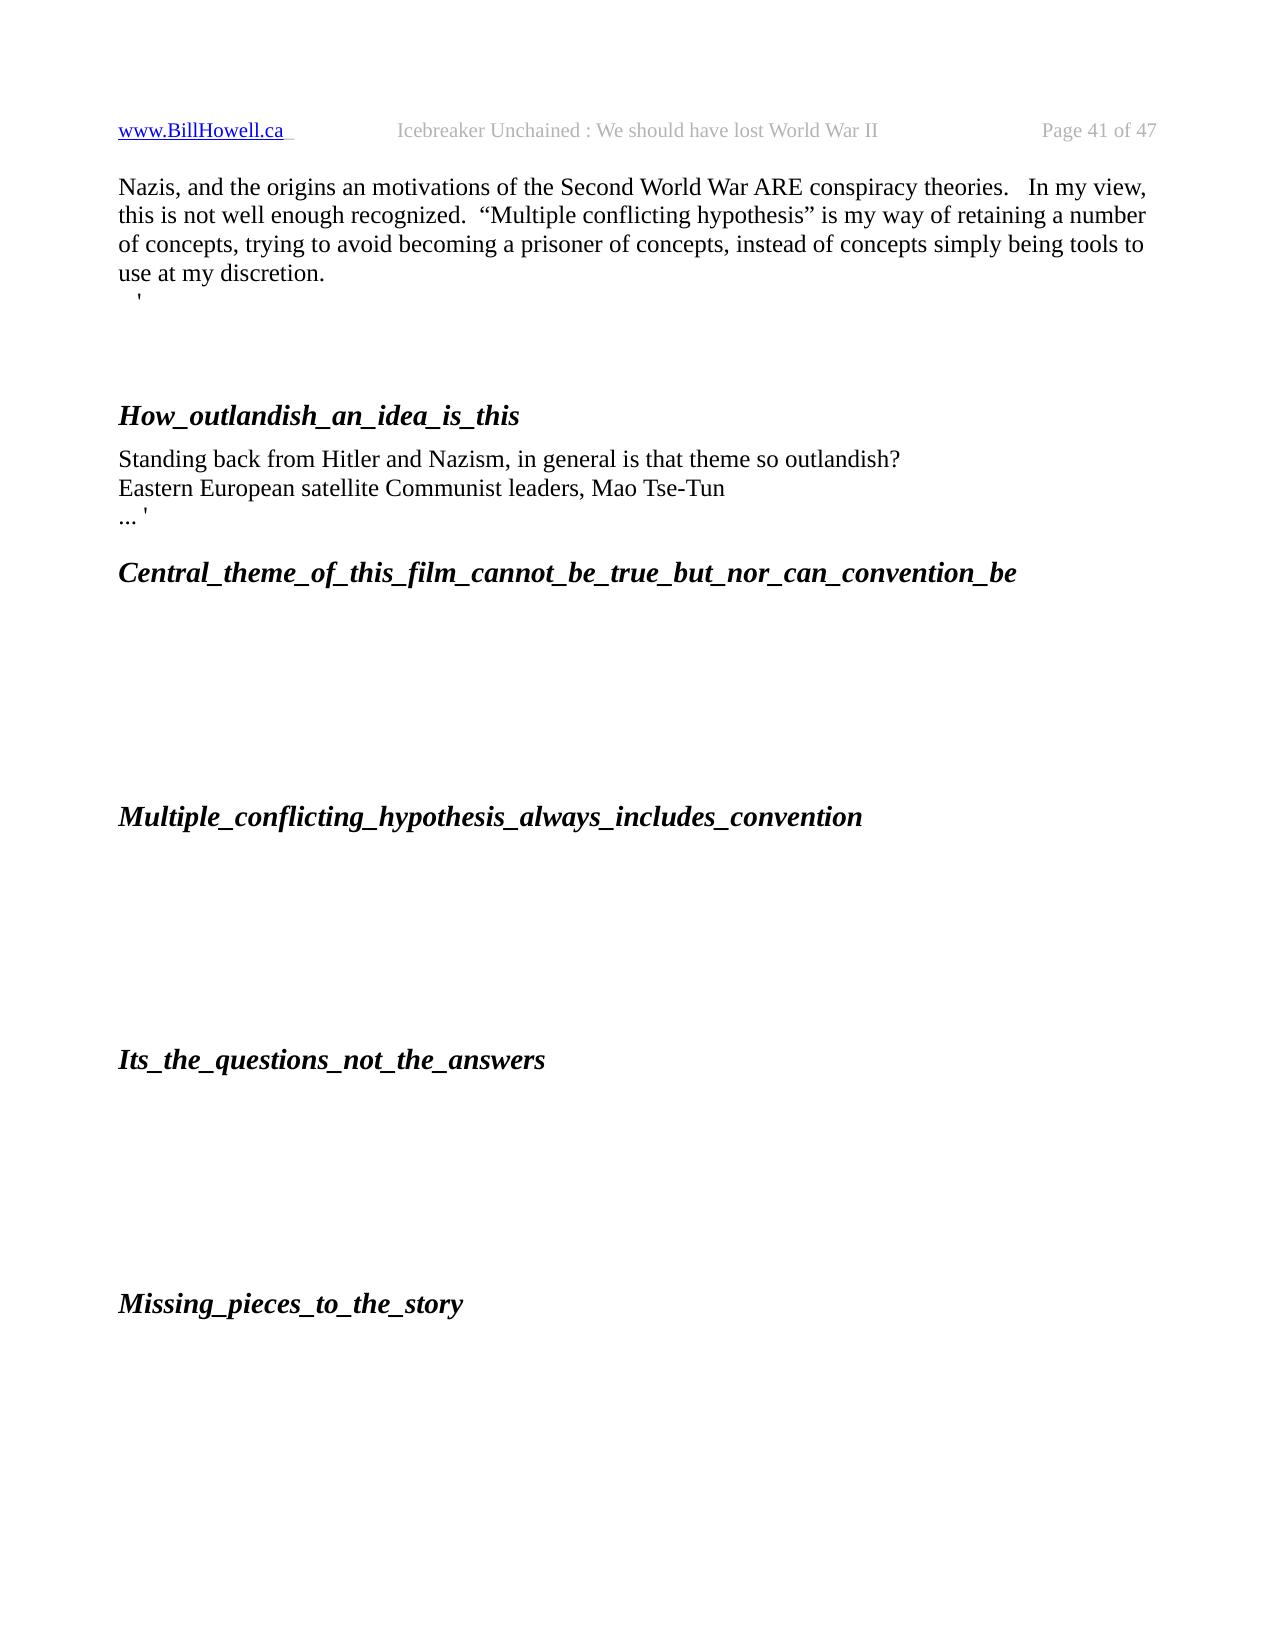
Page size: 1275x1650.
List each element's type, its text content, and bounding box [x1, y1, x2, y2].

text Standing back from Hitler and Nazism, in general is that theme so outlandish? [118, 444, 1157, 473]
text ' [118, 287, 1157, 315]
subtitle Missing_pieces_to_the_story [118, 1286, 1157, 1319]
text Eastern European satellite Communist leaders, Mao Tse-Tun [118, 473, 1157, 501]
subtitle How_outlandish_an_idea_is_this [118, 398, 1157, 431]
subtitle Central_theme_of_this_film_cannot_be_true_but_nor_can_convention_be [118, 555, 1157, 589]
subtitle Its_the_questions_not_the_answers [118, 1042, 1157, 1076]
text Nazis, and the origins an motivations of the Second World War ARE conspiracy theories. In my view, this is not well enough recognized. “Multiple conflicting hypothesis” is my way of retaining a number of concepts, trying to avoid becoming a prisoner of concepts, instead of concepts simply being tools to use at my discretion. [118, 172, 1157, 287]
text ... ' [118, 501, 1157, 530]
subtitle Multiple_conflicting_hypothesis_always_includes_convention [118, 799, 1157, 832]
